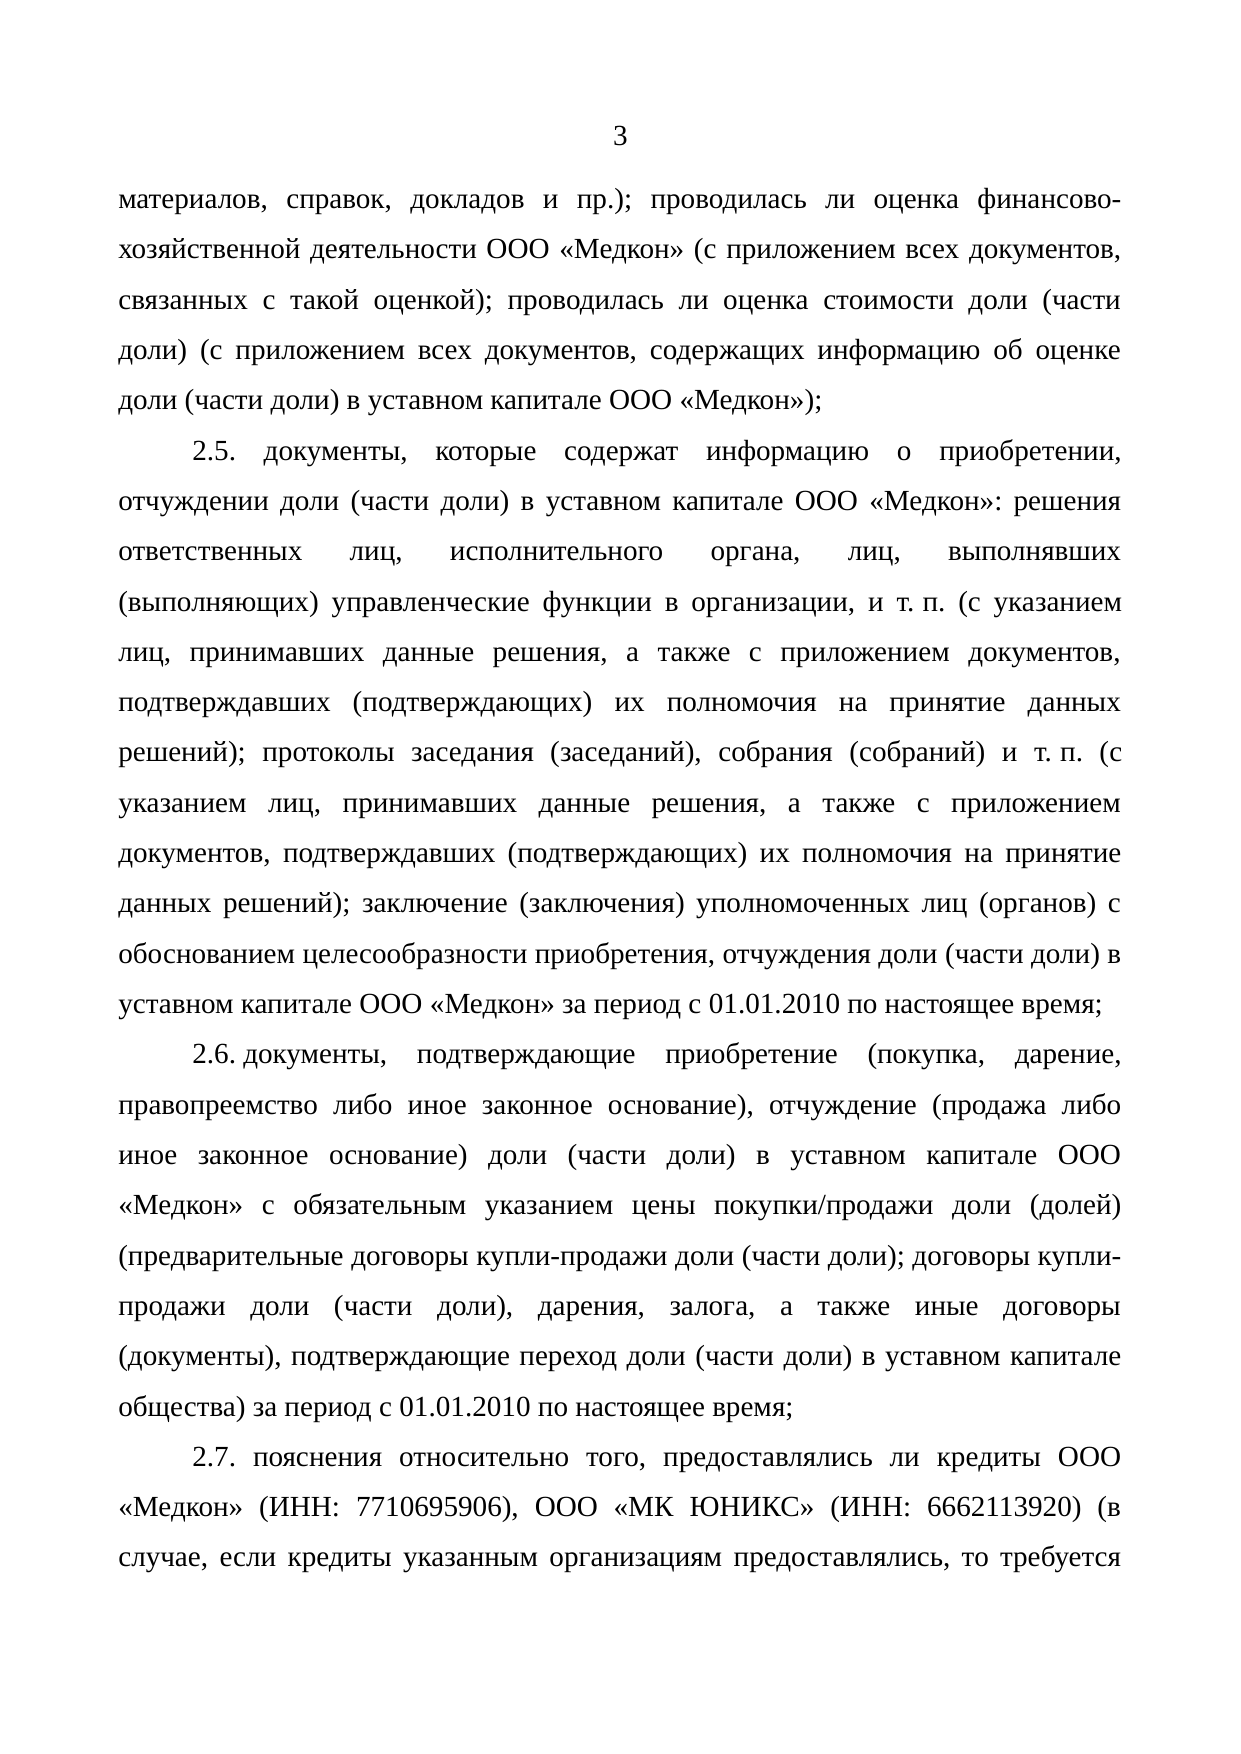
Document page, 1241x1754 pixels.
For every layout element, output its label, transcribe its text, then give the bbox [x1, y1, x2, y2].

text 2.6. документы, подтверждающие приобретение (покупка, дарение, правопреемство либо иное законное основание), отчуждение (продажа либо иное законное основание) доли (части доли) в уставном капитале ООО «Медкон» с обязательным указанием цены покупки/продажи доли (долей)(предварительные договоры купли-продажи доли (части доли); договоры купли-продажи доли (части доли), дарения, залога, а также иные договоры (документы), подтверждающие переход доли (части доли) в уставном капитале общества) за период с 01.01.2010 по настоящее время; [118, 1036, 1122, 1422]
text материалов, справок, докладов и пр.); проводилась ли оценка финансово-хозяйственной деятельности ООО «Медкон» (с приложением всех документов, связанных с такой оценкой); проводилась ли оценка стоимости доли (части доли) (с приложением всех документов, содержащих информацию об оценке доли (части доли) в уставном капитале ООО «Медкон»); [118, 181, 1122, 416]
text 2.7. пояснения относительно того, предоставлялись ли кредиты ООО «Медкон» (ИНН: 7710695906), ООО «МК ЮНИКС» (ИНН: 6662113920) (в случае, если кредиты указанным организациям предоставлялись, то требуется [118, 1439, 1122, 1573]
text 2.5. документы, которые содержат информацию о приобретении, отчуждении доли (части доли) в уставном капитале ООО «Медкон»: решения ответственных лиц, исполнительного органа, лиц, выполнявших (выполняющих) управленческие функции в организации, и т. п. (с указанием лиц, принимавших данные решения, а также с приложением документов, подтверждавших (подтверждающих) их полномочия на принятие данных решений); протоколы заседания (заседаний), собрания (собраний) и т. п. (с указанием лиц, принимавших данные решения, а также с приложением документов, подтверждавших (подтверждающих) их полномочия на принятие данных решений); заключение (заключения) уполномоченных лиц (органов) с обоснованием целесообразности приобретения, отчуждения доли (части доли) в уставном капитале ООО «Медкон» за период с 01.01.2010 по настоящее время; [118, 433, 1122, 1020]
